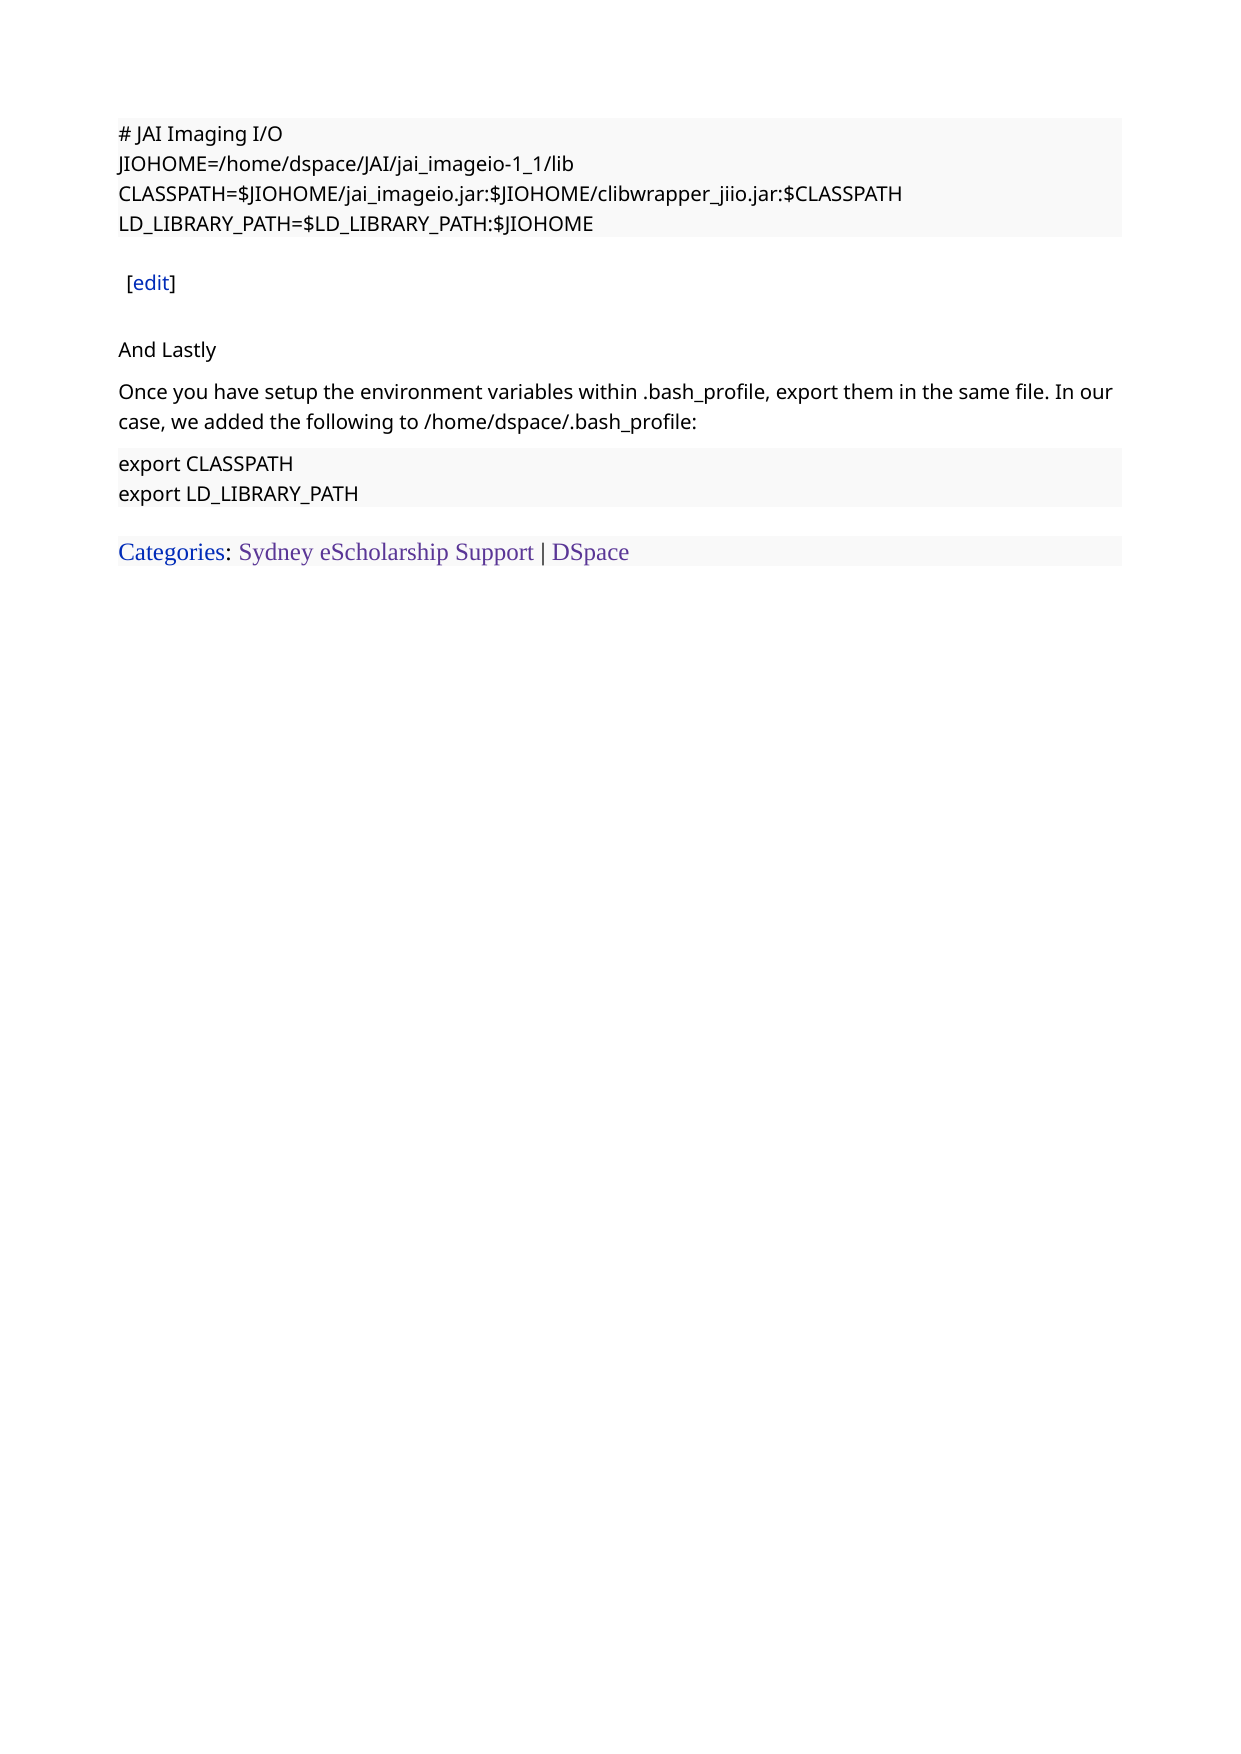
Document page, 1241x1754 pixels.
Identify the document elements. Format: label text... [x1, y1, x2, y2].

text export LD_LIBRARY_PATH [118, 477, 1122, 507]
text CLASSPATH=$JIOHOME/jai_imageio.jar:$JIOHOME/clibwrapper_jiio.jar:$CLASSPATH [118, 177, 1122, 207]
text LD_LIBRARY_PATH=$LD_LIBRARY_PATH:$JIOHOME [118, 207, 1122, 237]
text export CLASSPATH [118, 448, 1122, 477]
text [edit] [126, 266, 1122, 296]
text # JAI Imaging I/O [118, 118, 1122, 148]
text JIOHOME=/home/dspace/JAI/jai_imageio-1_1/lib [118, 148, 1122, 177]
subtitle And Lastly [118, 333, 1122, 363]
text Categories: Sydney eScholarship Support | DSpace [118, 536, 1122, 566]
text Once you have setup the environment variables within .bash_profile, export them in the same file. In our case, we added the following to /home/dspace/.bash_profile: [118, 376, 1122, 435]
